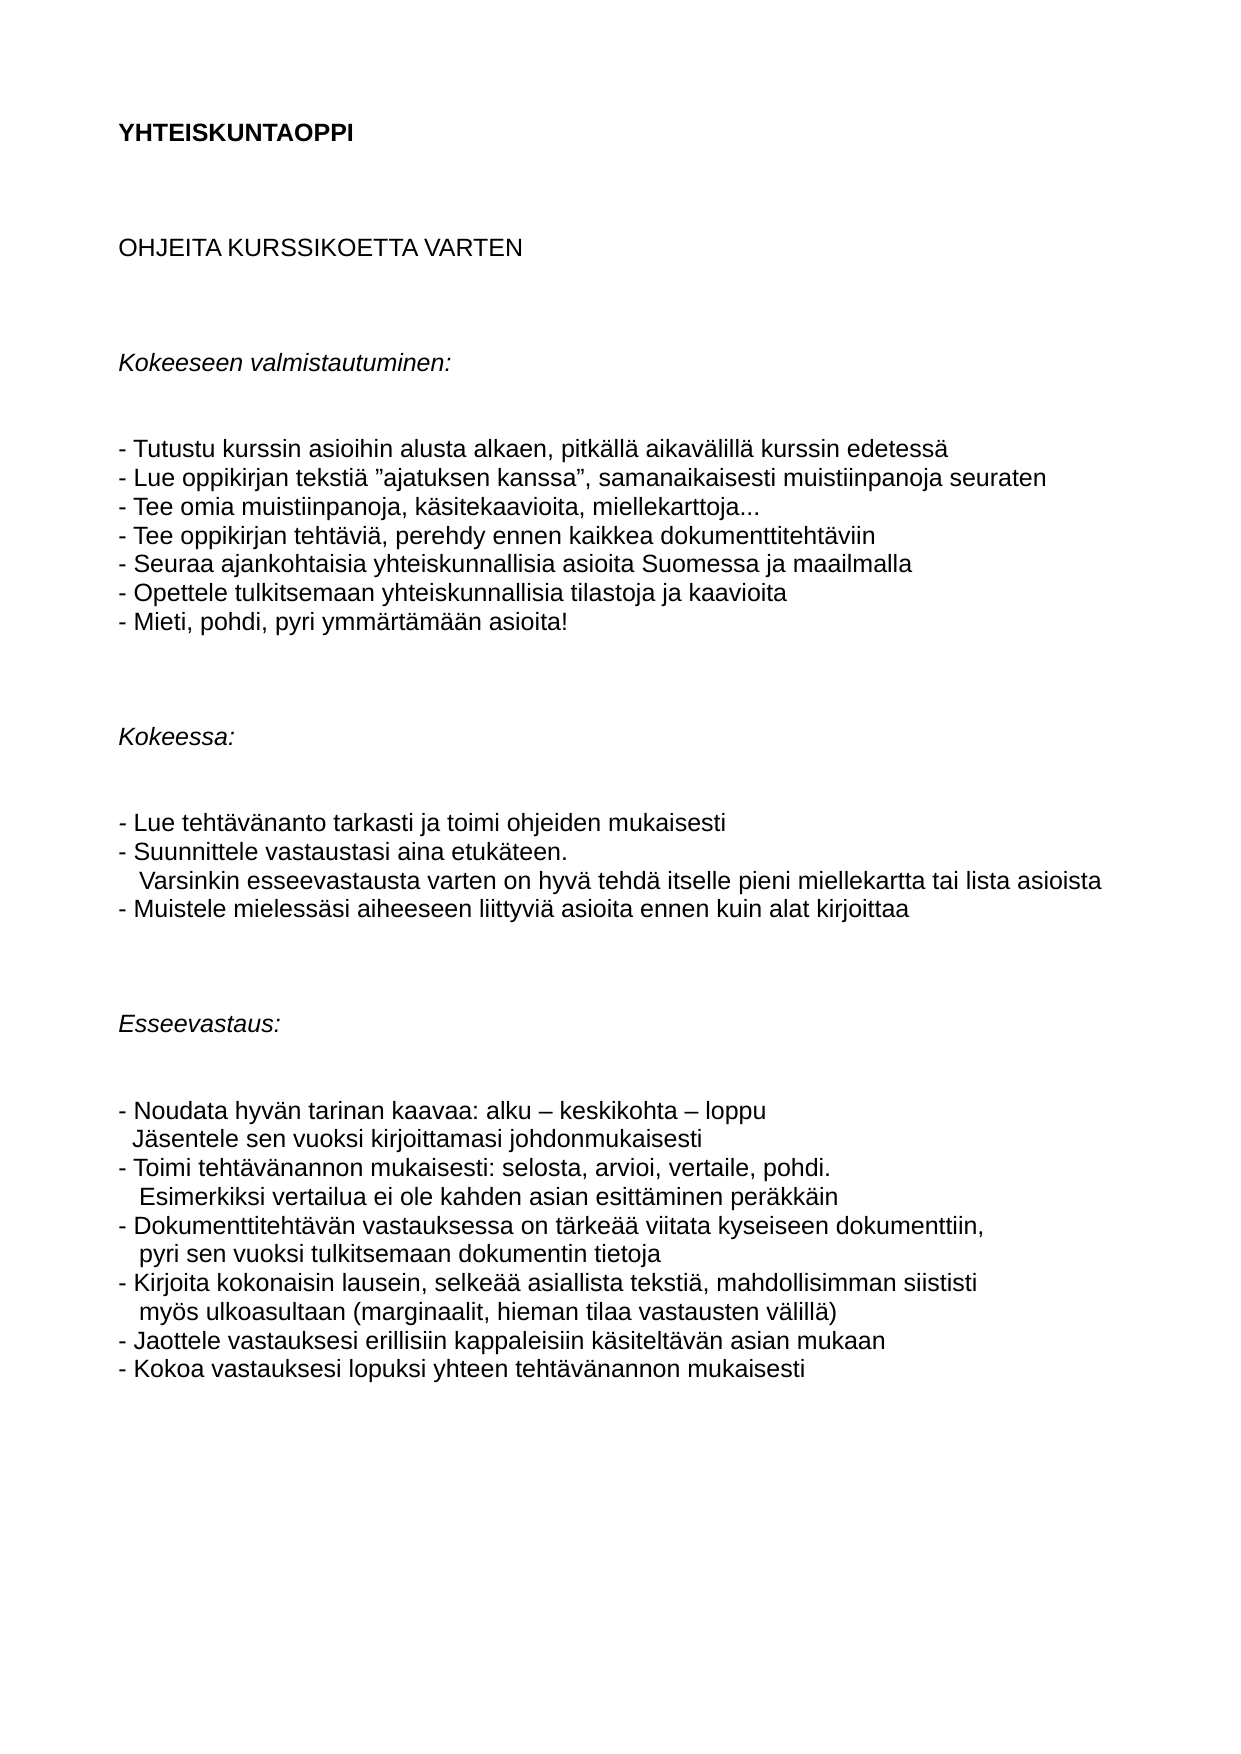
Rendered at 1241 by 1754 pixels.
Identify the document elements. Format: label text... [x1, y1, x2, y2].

text - Noudata hyvän tarinan kaavaa: alku – keskikohta – loppu [118, 1096, 1122, 1124]
text Esimerkiksi vertailua ei ole kahden asian esittäminen peräkkäin [118, 1182, 1122, 1211]
text Jäsentele sen vuoksi kirjoittamasi johdonmukaisesti [118, 1124, 1122, 1153]
text YHTEISKUNTAOPPI [118, 118, 1122, 147]
text Varsinkin esseevastausta varten on hyvä tehdä itselle pieni miellekartta tai lista asioista [118, 866, 1122, 894]
text - Dokumenttitehtävän vastauksessa on tärkeää viitata kyseiseen dokumenttiin, [118, 1211, 1122, 1239]
text - Kokoa vastauksesi lopuksi yhteen tehtävänannon mukaisesti [118, 1354, 1122, 1383]
text - Lue oppikirjan tekstiä ”ajatuksen kanssa”, samanaikaisesti muistiinpanoja seuraten [118, 463, 1122, 492]
text Kokeessa: [118, 722, 1122, 751]
text OHJEITA KURSSIKOETTA VARTEN [118, 233, 1122, 262]
text myös ulkoasultaan (marginaalit, hieman tilaa vastausten välillä) [118, 1297, 1122, 1326]
text Kokeeseen valmistautuminen: [118, 348, 1122, 377]
text - Opettele tulkitsemaan yhteiskunnallisia tilastoja ja kaavioita [118, 578, 1122, 607]
text - Jaottele vastauksesi erillisiin kappaleisiin käsiteltävän asian mukaan [118, 1326, 1122, 1354]
text Esseevastaus: [118, 1009, 1122, 1038]
text - Toimi tehtävänannon mukaisesti: selosta, arvioi, vertaile, pohdi. [118, 1153, 1122, 1182]
text pyri sen vuoksi tulkitsemaan dokumentin tietoja [118, 1239, 1122, 1268]
text - Mieti, pohdi, pyri ymmärtämään asioita! [118, 607, 1122, 636]
text - Muistele mielessäsi aiheeseen liittyviä asioita ennen kuin alat kirjoittaa [118, 894, 1122, 923]
text - Tee omia muistiinpanoja, käsitekaavioita, miellekarttoja... [118, 492, 1122, 521]
text - Tee oppikirjan tehtäviä, perehdy ennen kaikkea dokumenttitehtäviin [118, 521, 1122, 549]
text - Tutustu kurssin asioihin alusta alkaen, pitkällä aikavälillä kurssin edetessä [118, 434, 1122, 463]
text - Seuraa ajankohtaisia yhteiskunnallisia asioita Suomessa ja maailmalla [118, 549, 1122, 578]
text - Lue tehtävänanto tarkasti ja toimi ohjeiden mukaisesti [118, 808, 1122, 837]
text - Kirjoita kokonaisin lausein, selkeää asiallista tekstiä, mahdollisimman siististi [118, 1268, 1122, 1297]
text - Suunnittele vastaustasi aina etukäteen. [118, 837, 1122, 866]
